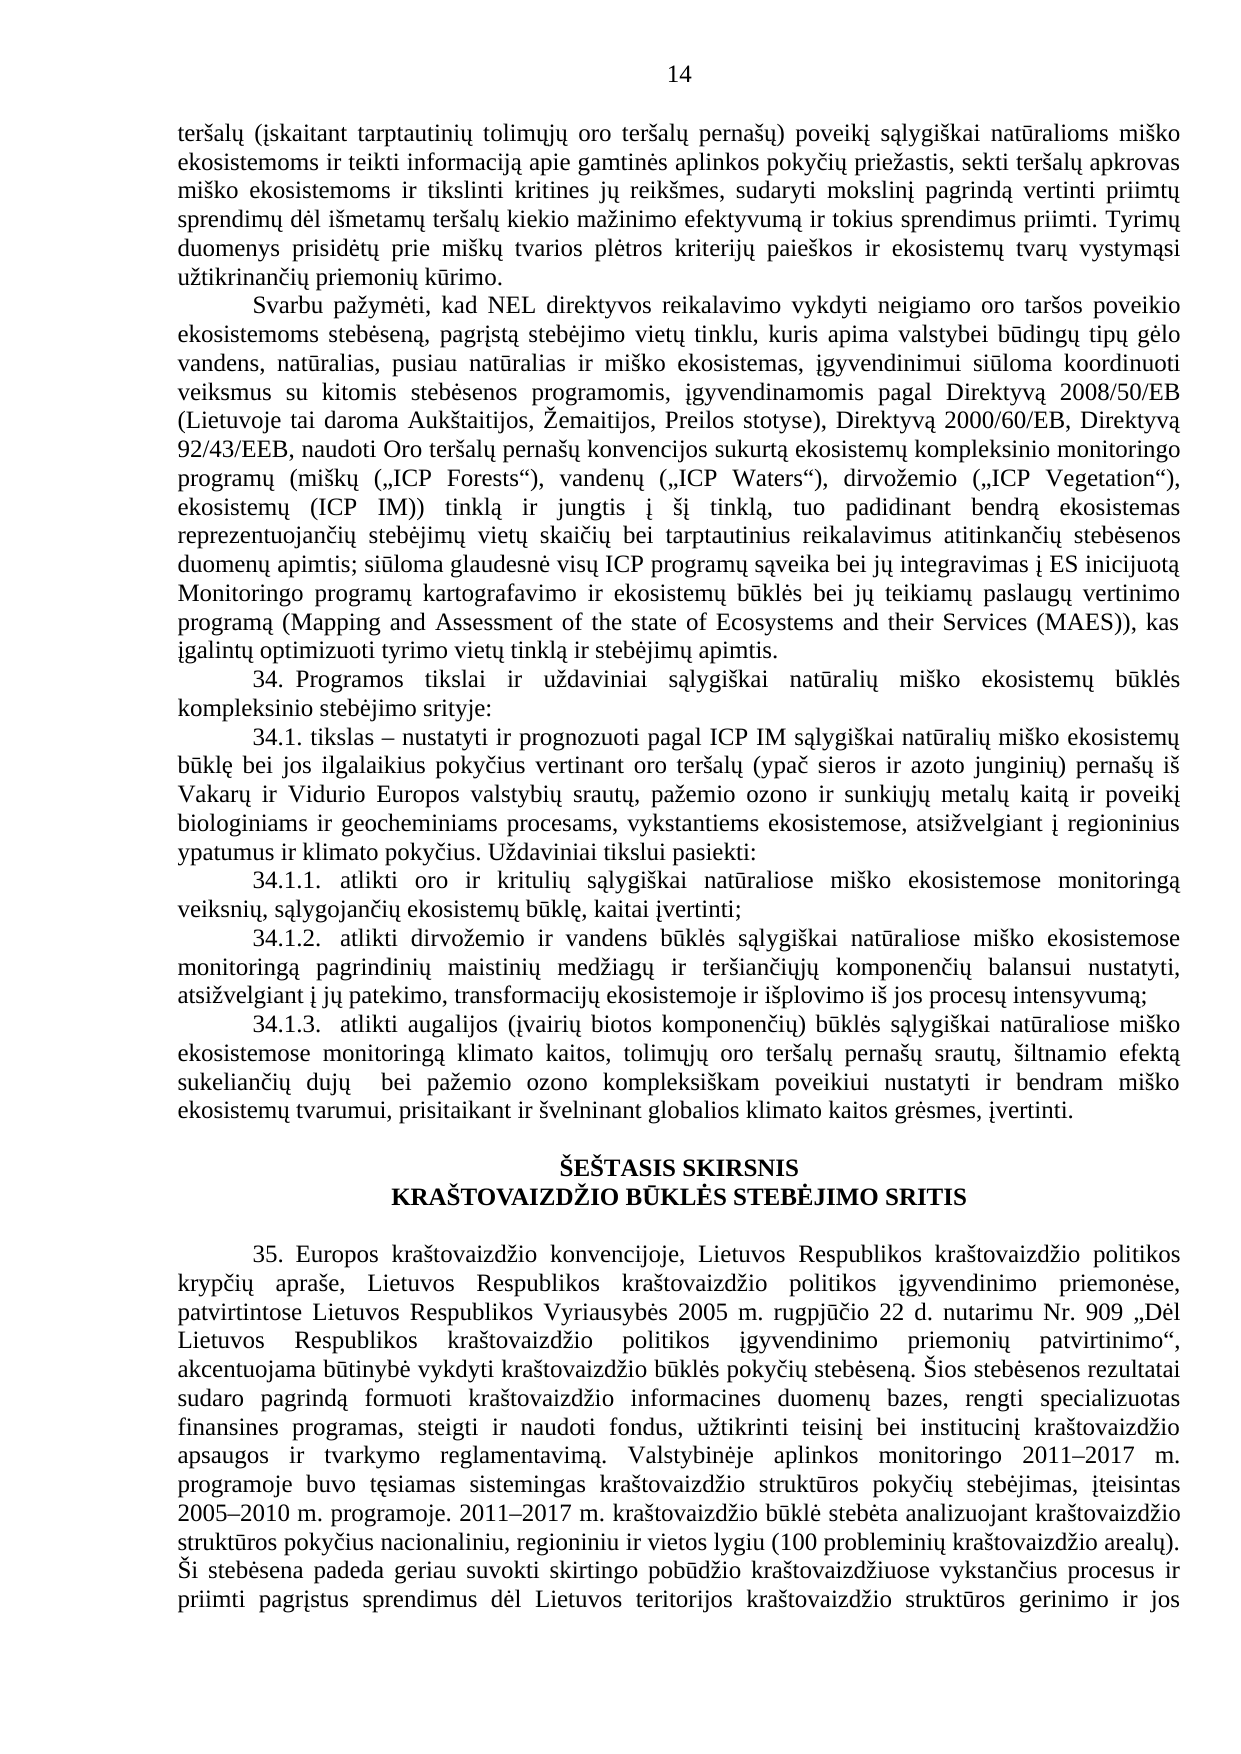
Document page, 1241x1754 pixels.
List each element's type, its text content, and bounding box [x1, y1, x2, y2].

text KRAŠTOVAIZDŽIO BŪKLĖS STEBĖJIMO SRITIS [177, 1182, 1181, 1211]
text 35. Europos kraštovaizdžio konvencijoje, Lietuvos Respublikos kraštovaizdžio politikos krypčių apraše, Lietuvos Respublikos kraštovaizdžio politikos įgyvendinimo priemonėse, patvirtintose Lietuvos Respublikos Vyriausybės 2005 m. rugpjūčio 22 d. nutarimu Nr. 909 „Dėl Lietuvos Respublikos kraštovaizdžio politikos įgyvendinimo priemonių patvirtinimo“, akcentuojama būtinybė vykdyti kraštovaizdžio būklės pokyčių stebėseną. Šios stebėsenos rezultatai sudaro pagrindą formuoti kraštovaizdžio informacines duomenų bazes, rengti specializuotas finansines programas, steigti ir naudoti fondus, užtikrinti teisinį bei institucinį kraštovaizdžio apsaugos ir tvarkymo reglamentavimą. Valstybinėje aplinkos monitoringo 2011–2017 m. programoje buvo tęsiamas sistemingas kraštovaizdžio struktūros pokyčių stebėjimas, įteisintas 2005–2010 m. programoje. 2011–2017 m. kraštovaizdžio būklė stebėta analizuojant kraštovaizdžio struktūros pokyčius nacionaliniu, regioniniu ir vietos lygiu (100 probleminių kraštovaizdžio arealų). Ši stebėsena padeda geriau suvokti skirtingo pobūdžio kraštovaizdžiuose vykstančius procesus ir priimti pagrįstus sprendimus dėl Lietuvos teritorijos kraštovaizdžio struktūros gerinimo ir jos [177, 1239, 1181, 1613]
text 34.1. tikslas – nustatyti ir prognozuoti pagal ICP IM sąlygiškai natūralių miško ekosistemų būklę bei jos ilgalaikius pokyčius vertinant oro teršalų (ypač sieros ir azoto junginių) pernašų iš Vakarų ir Vidurio Europos valstybių srautų, pažemio ozono ir sunkiųjų metalų kaitą ir poveikį biologiniams ir geocheminiams procesams, vykstantiems ekosistemose, atsižvelgiant į regioninius ypatumus ir klimato pokyčius. Uždaviniai tikslui pasiekti: [177, 722, 1181, 866]
text Svarbu pažymėti, kad NEL direktyvos reikalavimo vykdyti neigiamo oro taršos poveikio ekosistemoms stebėseną, pagrįstą stebėjimo vietų tinklu, kuris apima valstybei būdingų tipų gėlo vandens, natūralias, pusiau natūralias ir miško ekosistemas, įgyvendinimui siūloma koordinuoti veiksmus su kitomis stebėsenos programomis, įgyvendinamomis pagal Direktyvą 2008/50/EB (Lietuvoje tai daroma Aukštaitijos, Žemaitijos, Preilos stotyse), Direktyvą 2000/60/EB, Direktyvą 92/43/EEB, naudoti Oro teršalų pernašų konvencijos sukurtą ekosistemų kompleksinio monitoringo programų (miškų („ICP Forests“), vandenų („ICP Waters“), dirvožemio („ICP Vegetation“), ekosistemų (ICP IM)) tinklą ir jungtis į šį tinklą, tuo padidinant bendrą ekosistemas reprezentuojančių stebėjimų vietų skaičių bei tarptautinius reikalavimus atitinkančių stebėsenos duomenų apimtis; siūloma glaudesnė visų ICP programų sąveika bei jų integravimas į ES inicijuotą Monitoringo programų kartografavimo ir ekosistemų būklės bei jų teikiamų paslaugų vertinimo programą (Mapping and Assessment of the state of Ecosystems and their Services (MAES)), kas įgalintų optimizuoti tyrimo vietų tinklą ir stebėjimų apimtis. [177, 291, 1181, 664]
text 34.1.3. atlikti augalijos (įvairių biotos komponenčių) būklės sąlygiškai natūraliose miško ekosistemose monitoringą klimato kaitos, tolimųjų oro teršalų pernašų srautų, šiltnamio efektą sukeliančių dujų bei pažemio ozono kompleksiškam poveikiui nustatyti ir bendram miško ekosistemų tvarumui, prisitaikant ir švelninant globalios klimato kaitos grėsmes, įvertinti. [177, 1009, 1181, 1124]
text 34. Programos tikslai ir uždaviniai sąlygiškai natūralių miško ekosistemų būklės kompleksinio stebėjimo srityje: [177, 664, 1181, 722]
text ŠEŠTASIS SKIRSNIS [177, 1153, 1181, 1182]
text teršalų (įskaitant tarptautinių tolimųjų oro teršalų pernašų) poveikį sąlygiškai natūralioms miško ekosistemoms ir teikti informaciją apie gamtinės aplinkos pokyčių priežastis, sekti teršalų apkrovas miško ekosistemoms ir tikslinti kritines jų reikšmes, sudaryti mokslinį pagrindą vertinti priimtų sprendimų dėl išmetamų teršalų kiekio mažinimo efektyvumą ir tokius sprendimus priimti. Tyrimų duomenys prisidėtų prie miškų tvarios plėtros kriterijų paieškos ir ekosistemų tvarų vystymąsi užtikrinančių priemonių kūrimo. [177, 118, 1181, 291]
text 34.1.2. atlikti dirvožemio ir vandens būklės sąlygiškai natūraliose miško ekosistemose monitoringą pagrindinių maistinių medžiagų ir teršiančiųjų komponenčių balansui nustatyti, atsižvelgiant į jų patekimo, transformacijų ekosistemoje ir išplovimo iš jos procesų intensyvumą; [177, 923, 1181, 1009]
text 34.1.1. atlikti oro ir kritulių sąlygiškai natūraliose miško ekosistemose monitoringą veiksnių, sąlygojančių ekosistemų būklę, kaitai įvertinti; [177, 866, 1181, 923]
